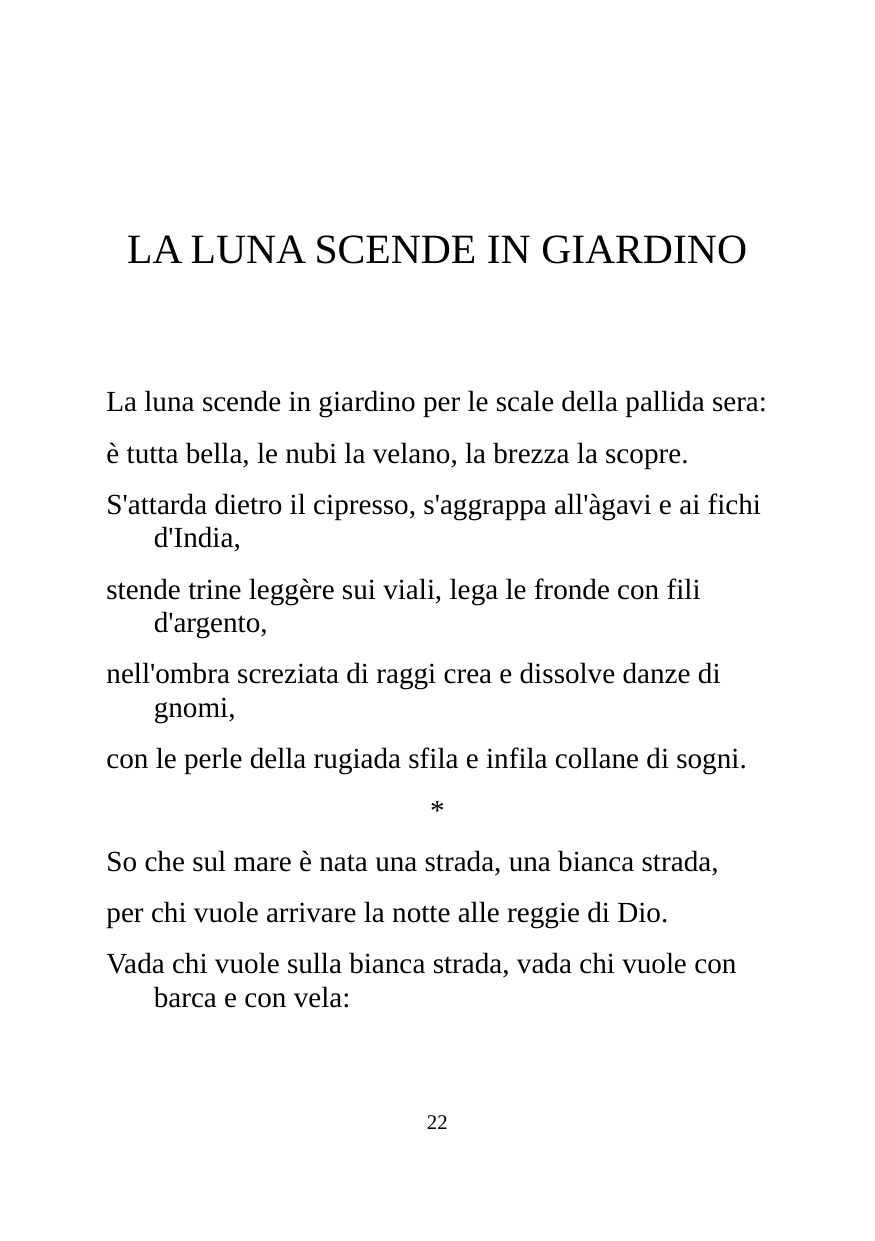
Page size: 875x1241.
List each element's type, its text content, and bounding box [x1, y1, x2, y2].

subtitle LA LUNA SCENDE IN GIARDINO [106, 224, 768, 272]
text stende trine leggère sui viali, lega le fronde con fili d'argento, [106, 572, 768, 639]
text per chi vuole arrivare la notte alle reggie di Dio. [106, 895, 768, 929]
text con le perle della rugiada sfila e infila collane di sogni. [106, 741, 768, 775]
text è tutta bella, le nubi la velano, la brezza la scopre. [106, 436, 768, 469]
text Vada chi vuole sulla bianca strada, vada chi vuole con barca e con vela: [106, 946, 768, 1013]
text nell'ombra screziata di raggi crea e dissolve danze di gnomi, [106, 657, 768, 724]
text * [106, 793, 768, 826]
text La luna scende in giardino per le scale della pallida sera: [106, 384, 768, 418]
text So che sul mare è nata una strada, una bianca strada, [106, 844, 768, 877]
text S'attarda dietro il cipresso, s'aggrappa all'àgavi e ai fichi d'India, [106, 487, 768, 554]
